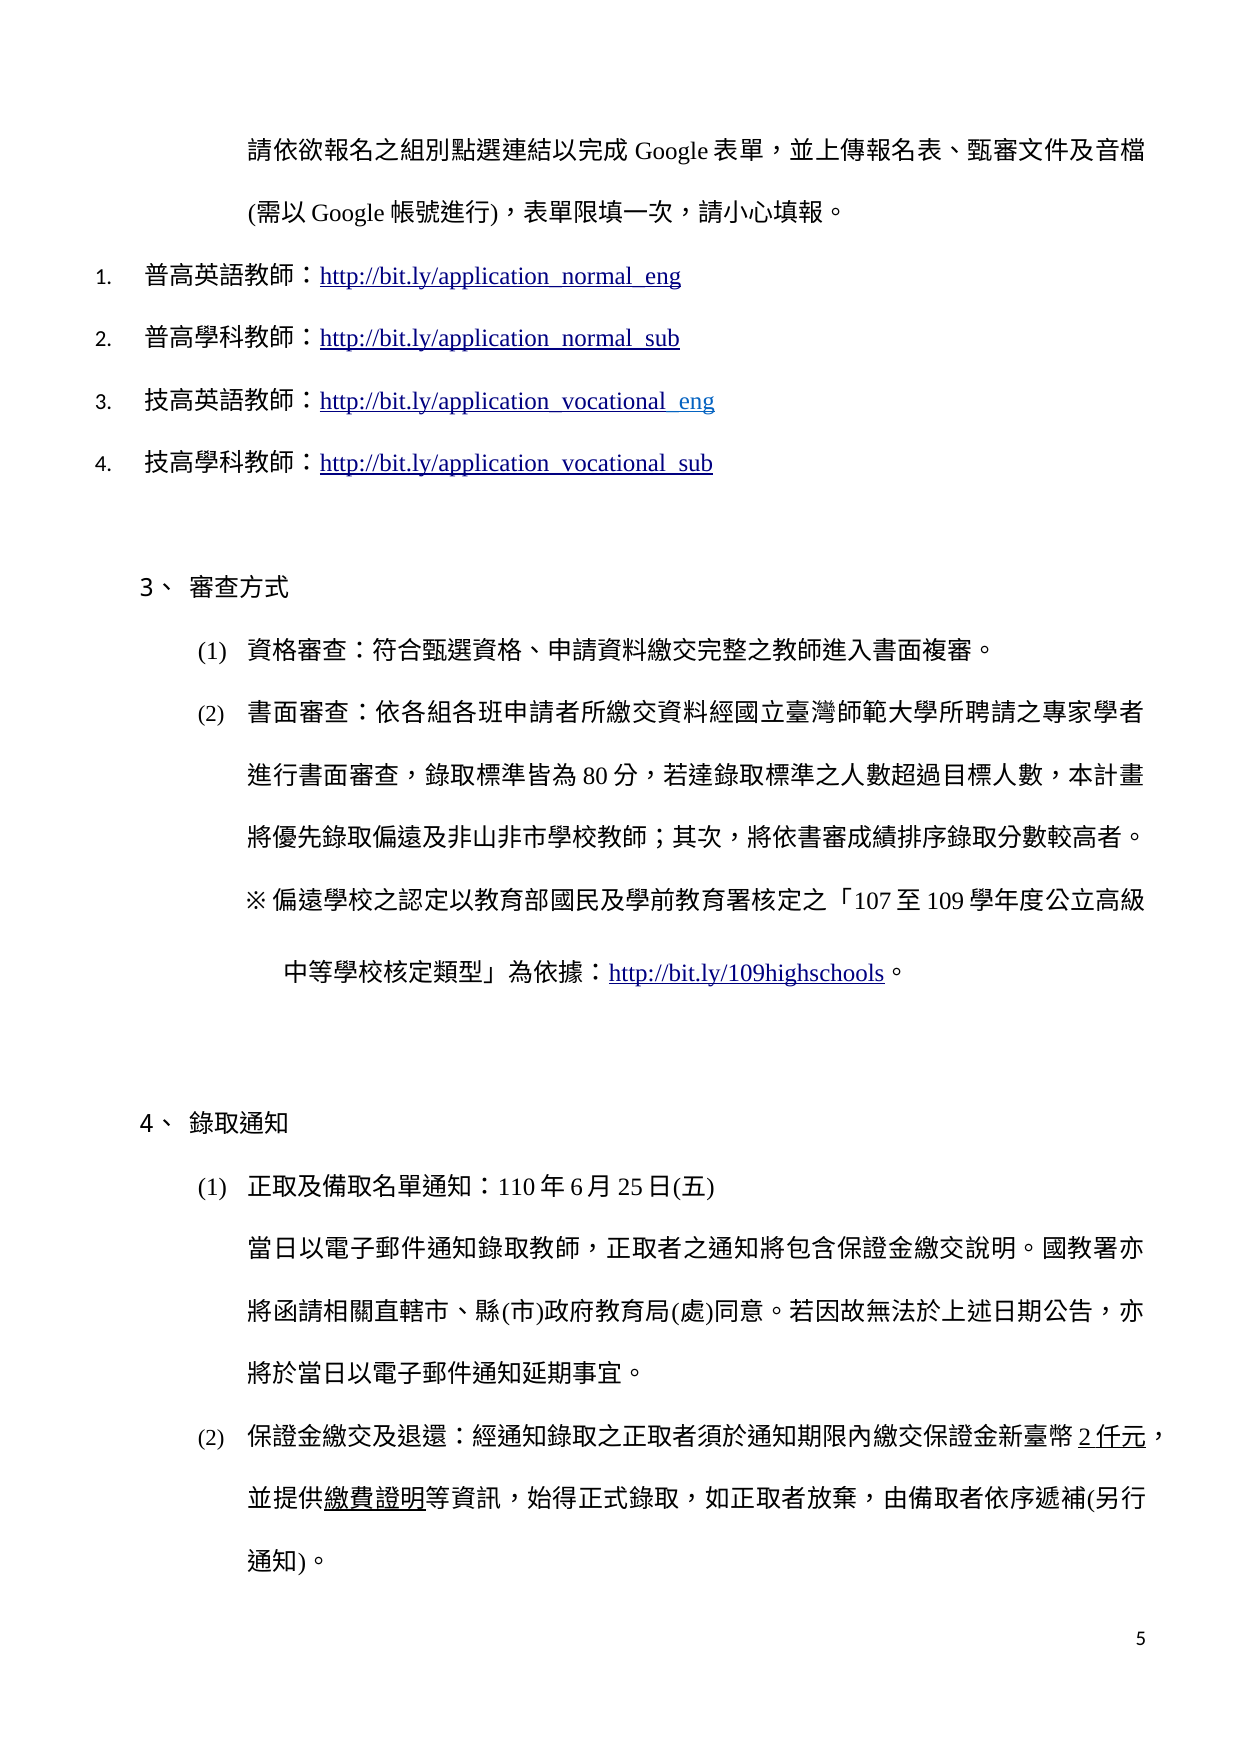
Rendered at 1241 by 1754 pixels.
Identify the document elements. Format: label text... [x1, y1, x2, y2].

list 技高英語教師：http://bit.ly/application_vocational_eng [94, 357, 1146, 419]
text ※ 偏遠學校之認定以教育部國民及學前教育署核定之「107至109學年度公立高級中等學校核定類型」為依據：http://bit.ly/109highschools。 [246, 857, 1146, 991]
list 保證金繳交及退還：經通知錄取之正取者須於通知期限內繳交保證金新臺幣2仟元，並提供繳費證明等資訊，始得正式錄取，如正取者放棄，由備取者依序遞補(另行通知)。 [198, 1392, 1146, 1580]
list 普高學科教師：http://bit.ly/application_normal_sub [94, 294, 1146, 357]
list 普高英語教師：http://bit.ly/application_normal_eng [94, 232, 1146, 294]
list 書面審查：依各組各班申請者所繳交資料經國立臺灣師範大學所聘請之專家學者進行書面審查，錄取標準皆為80分，若達錄取標準之人數超過目標人數，本計畫將優先錄取偏遠及非山非市學校教師；其次，將依書審成績排序錄取分數較高者。 [198, 669, 1146, 857]
list 技高學科教師：http://bit.ly/application_vocational_sub [94, 419, 1146, 482]
list 審查方式 [139, 544, 1146, 607]
text 當日以電子郵件通知錄取教師，正取者之通知將包含保證金繳交說明。國教署亦將函請相關直轄市、縣(市)政府教育局(處)同意。若因故無法於上述日期公告，亦將於當日以電子郵件通知延期事宜。 [248, 1205, 1146, 1392]
list 錄取通知 [139, 1080, 1146, 1142]
text 請依欲報名之組別點選連結以完成Google表單，並上傳報名表、甄審文件及音檔(需以Google帳號進行)，表單限填一次，請小心填報。 [248, 107, 1146, 232]
list 正取及備取名單通知：110年6月25日(五) [198, 1142, 1146, 1205]
list 資格審查：符合甄選資格、申請資料繳交完整之教師進入書面複審。 [198, 607, 1146, 669]
